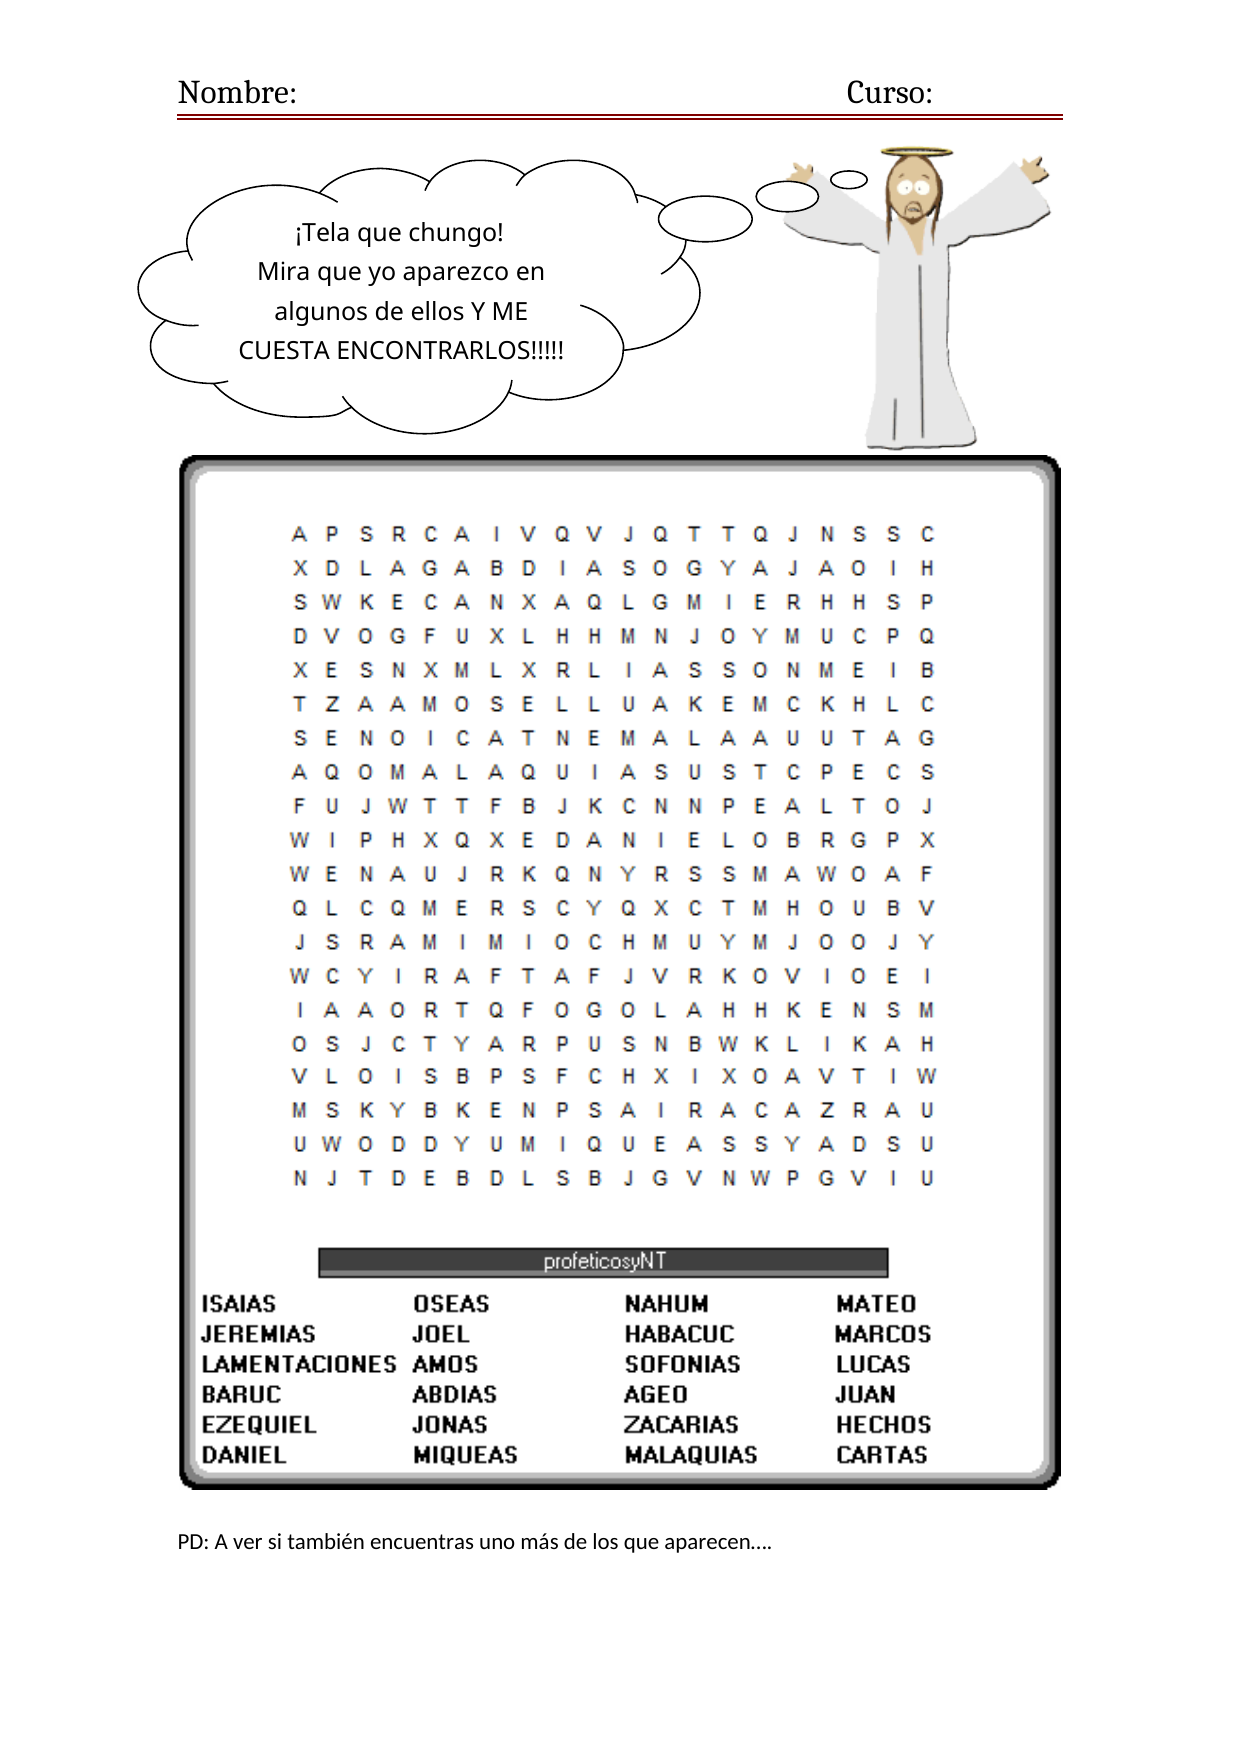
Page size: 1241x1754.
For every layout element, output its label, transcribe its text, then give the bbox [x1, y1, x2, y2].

text PD: A ver si también encuentras uno más de los que aparecen…. [177, 1527, 1063, 1555]
picture [179, 455, 1061, 1490]
picture [778, 144, 1055, 454]
